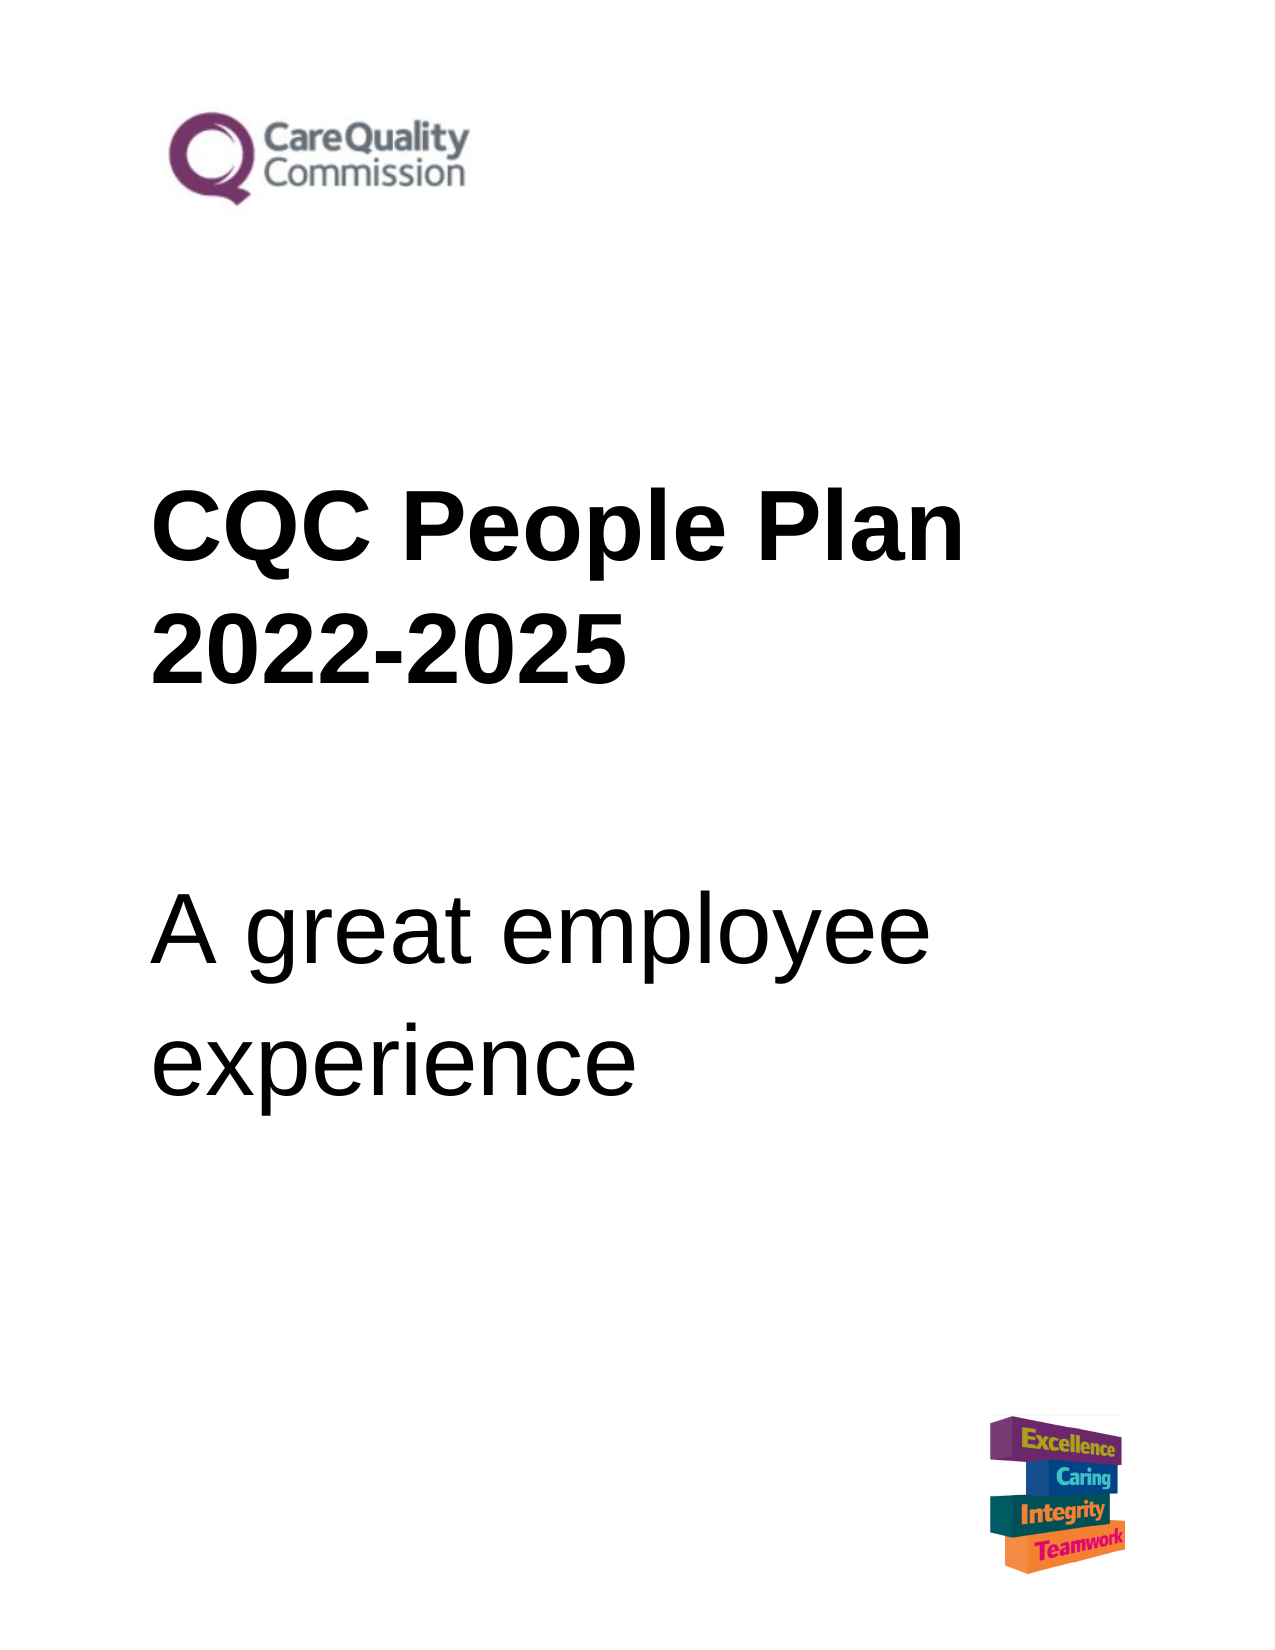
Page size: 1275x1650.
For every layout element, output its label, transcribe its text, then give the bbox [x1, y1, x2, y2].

list A great employee experience [150, 869, 1125, 1117]
text CQC People Plan 2022-2025 [150, 467, 1125, 705]
